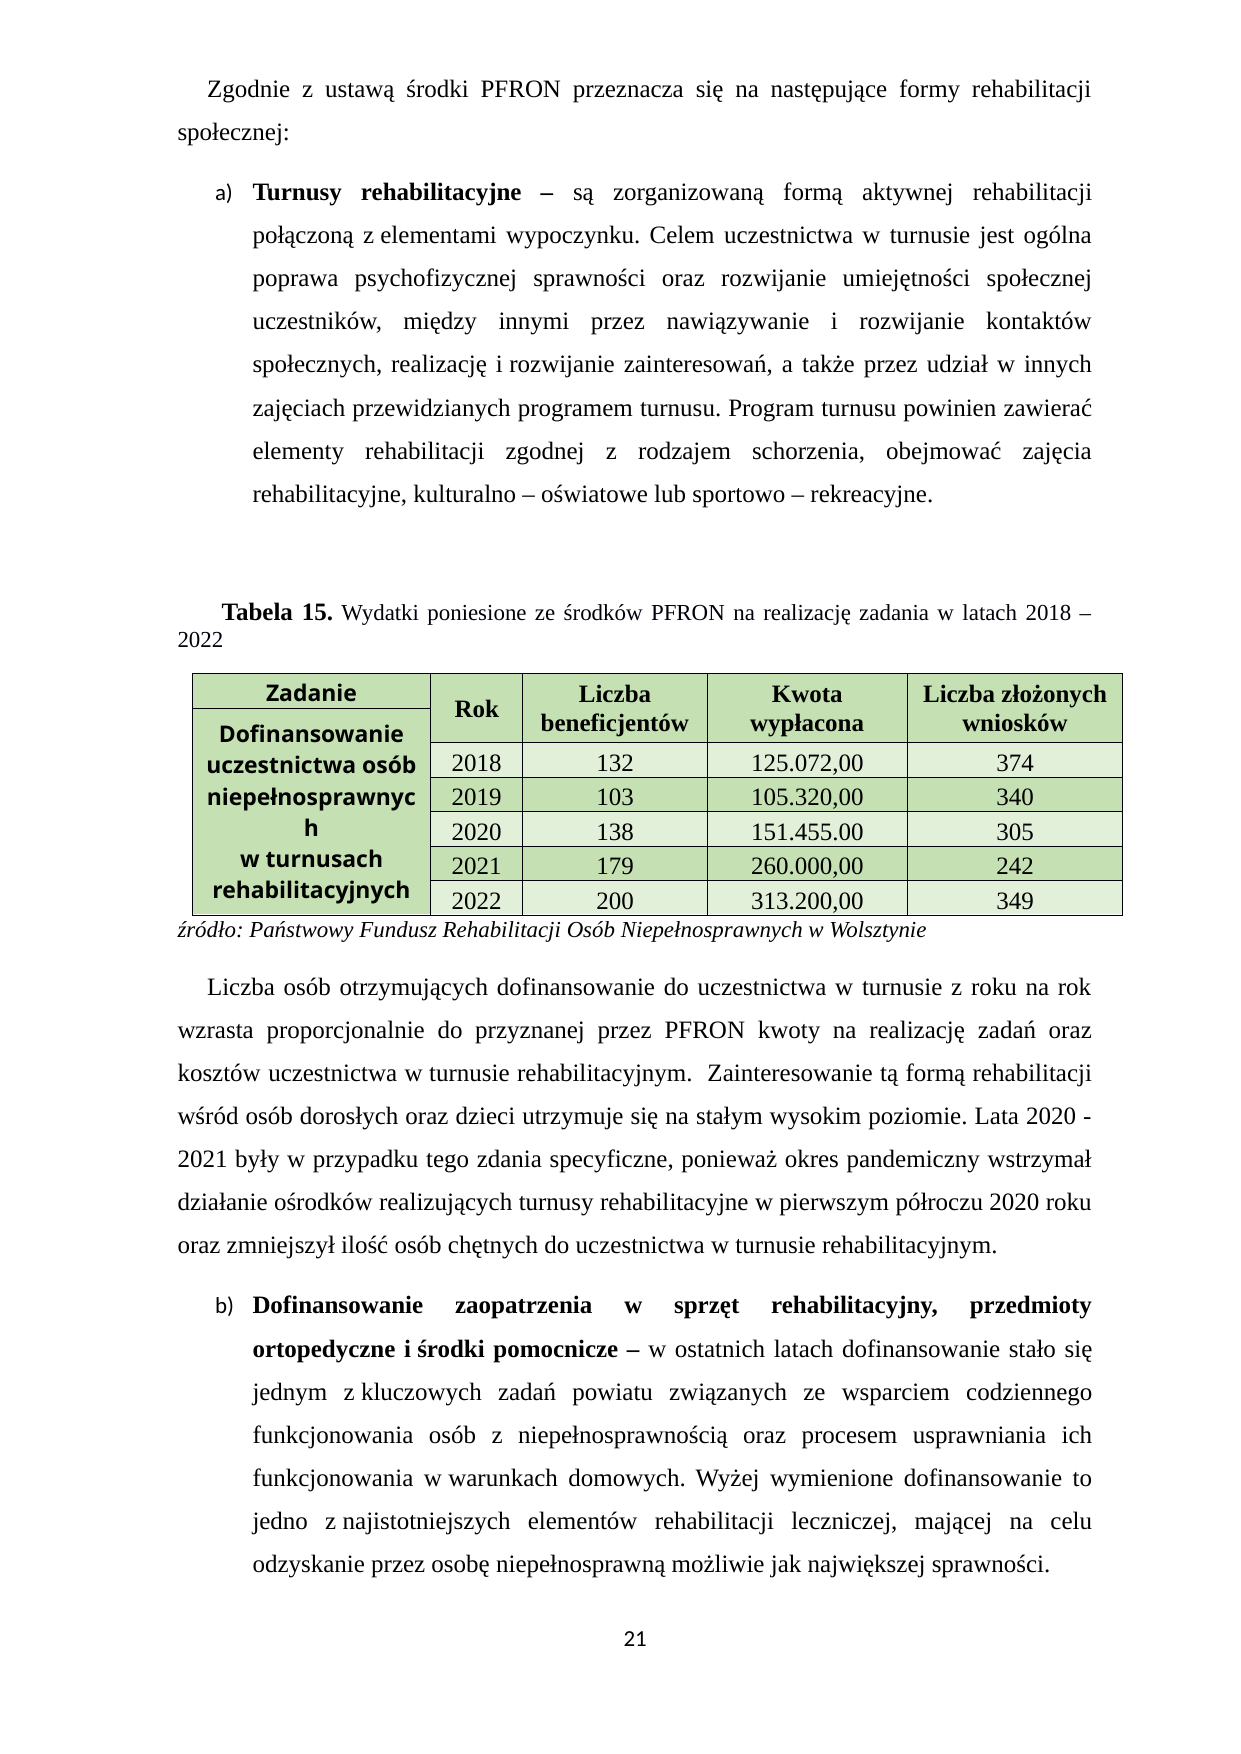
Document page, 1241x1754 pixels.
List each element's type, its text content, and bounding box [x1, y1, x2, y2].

table_header Kwota wypłacona [708, 674, 907, 742]
table_cell 151.455.00 [708, 812, 907, 846]
table_cell 103 [523, 778, 707, 811]
table_cell 349 [908, 881, 1122, 914]
table_cell 2019 [431, 778, 522, 811]
table_cell 340 [908, 778, 1122, 811]
table_cell 313.200,00 [708, 881, 907, 914]
table_header Liczba beneficjentów [523, 674, 707, 742]
table_cell 374 [908, 743, 1122, 777]
list Dofinansowanie zaopatrzenia w sprzęt rehabilitacyjny, przedmioty ortopedyczne i środki pomocnicze – w ostatnich latach dofinansowanie stało się jednym z kluczowych zadań powiatu związanych ze wsparciem codziennego funkcjonowania osób z niepełnosprawnością oraz procesem usprawniania ich funkcjonowania w warunkach domowych. Wyżej wymienione dofinansowanie to jedno z najistotniejszych elementów rehabilitacji leczniczej, mającej na celu odzyskanie przez osobę niepełnosprawną możliwie jak największej sprawności. [215, 1290, 1092, 1578]
table_cell 2022 [431, 881, 522, 914]
table_header Liczba złożonych wniosków [908, 674, 1122, 742]
table_cell 260.000,00 [708, 847, 907, 880]
table_cell 2018 [431, 743, 522, 777]
table_cell 138 [523, 812, 707, 846]
table_header Rok [431, 674, 522, 742]
table_cell 125.072,00 [708, 743, 907, 777]
list Turnusy rehabilitacyjne – są zorganizowaną formą aktywnej rehabilitacji połączoną z elementami wypoczynku. Celem uczestnictwa w turnusie jest ogólna poprawa psychofizycznej sprawności oraz rozwijanie umiejętności społecznej uczestników, między innymi przez nawiązywanie i rozwijanie kontaktów społecznych, realizację i rozwijanie zainteresowań, a także przez udział w innych zajęciach przewidzianych programem turnusu. Program turnusu powinien zawierać elementy rehabilitacji zgodnej z rodzajem schorzenia, obejmować zajęcia rehabilitacyjne, kulturalno – oświatowe lub sportowo – rekreacyjne. [215, 177, 1092, 508]
table_header Zadanie [193, 674, 430, 708]
text Zgodnie z ustawą środki PFRON przeznacza się na następujące formy rehabilitacji społecznej: [177, 74, 1092, 146]
table_cell 2021 [431, 847, 522, 880]
text Liczba osób otrzymujących dofinansowanie do uczestnictwa w turnusie z roku na rok wzrasta proporcjonalnie do przyznanej przez PFRON kwoty na realizację zadań oraz kosztów uczestnictwa w turnusie rehabilitacyjnym. Zainteresowanie tą formą rehabilitacji wśród osób dorosłych oraz dzieci utrzymuje się na stałym wysokim poziomie. Lata 2020 - 2021 były w przypadku tego zdania specyficzne, ponieważ okres pandemiczny wstrzymał działanie ośrodków realizujących turnusy rehabilitacyjne w pierwszym półroczu 2020 roku oraz zmniejszył ilość osób chętnych do uczestnictwa w turnusie rehabilitacyjnym. [177, 972, 1092, 1259]
table_cell 2020 [431, 812, 522, 846]
text Tabela 15. Wydatki poniesione ze środków PFRON na realizację zadania w latach 2018 – 2022 [177, 597, 1092, 652]
table_cell Dofinansowanie uczestnictwa osób niepełnosprawnych w turnusach rehabilitacyjnych [193, 709, 430, 914]
table_cell 200 [523, 881, 707, 914]
text źródło: Państwowy Fundusz Rehabilitacji Osób Niepełnosprawnych w Wolsztynie [177, 916, 1092, 942]
table_cell 105.320,00 [708, 778, 907, 811]
table_cell 242 [908, 847, 1122, 880]
table_cell 305 [908, 812, 1122, 846]
table_cell 132 [523, 743, 707, 777]
table_cell 179 [523, 847, 707, 880]
